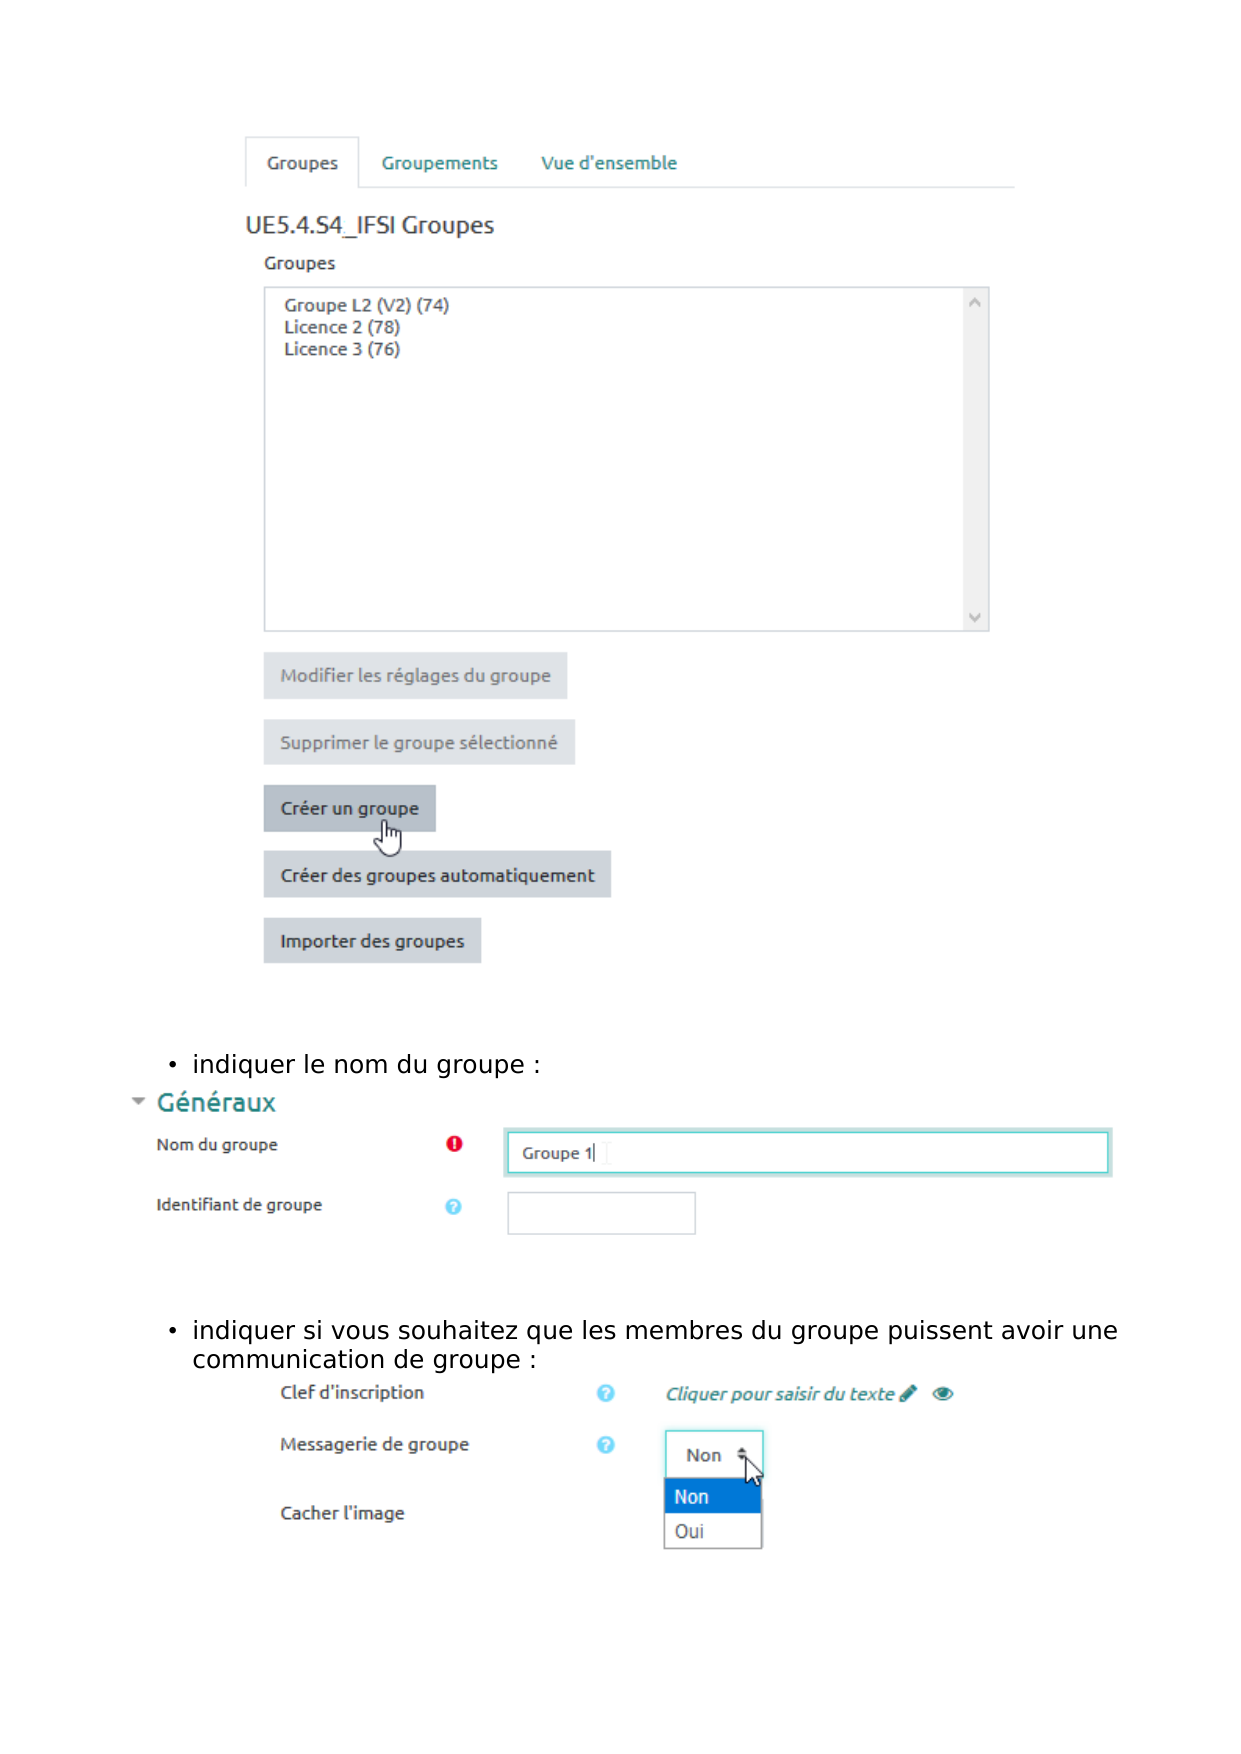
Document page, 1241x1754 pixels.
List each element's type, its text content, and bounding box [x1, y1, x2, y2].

picture [118, 1079, 1123, 1245]
picture [252, 1374, 988, 1562]
list indiquer si vous souhaitez que les membres du groupe puissent avoir une communication de groupe : [177, 1316, 1122, 1374]
list indiquer le nom du groupe : [177, 1050, 1122, 1079]
picture [225, 118, 1015, 979]
